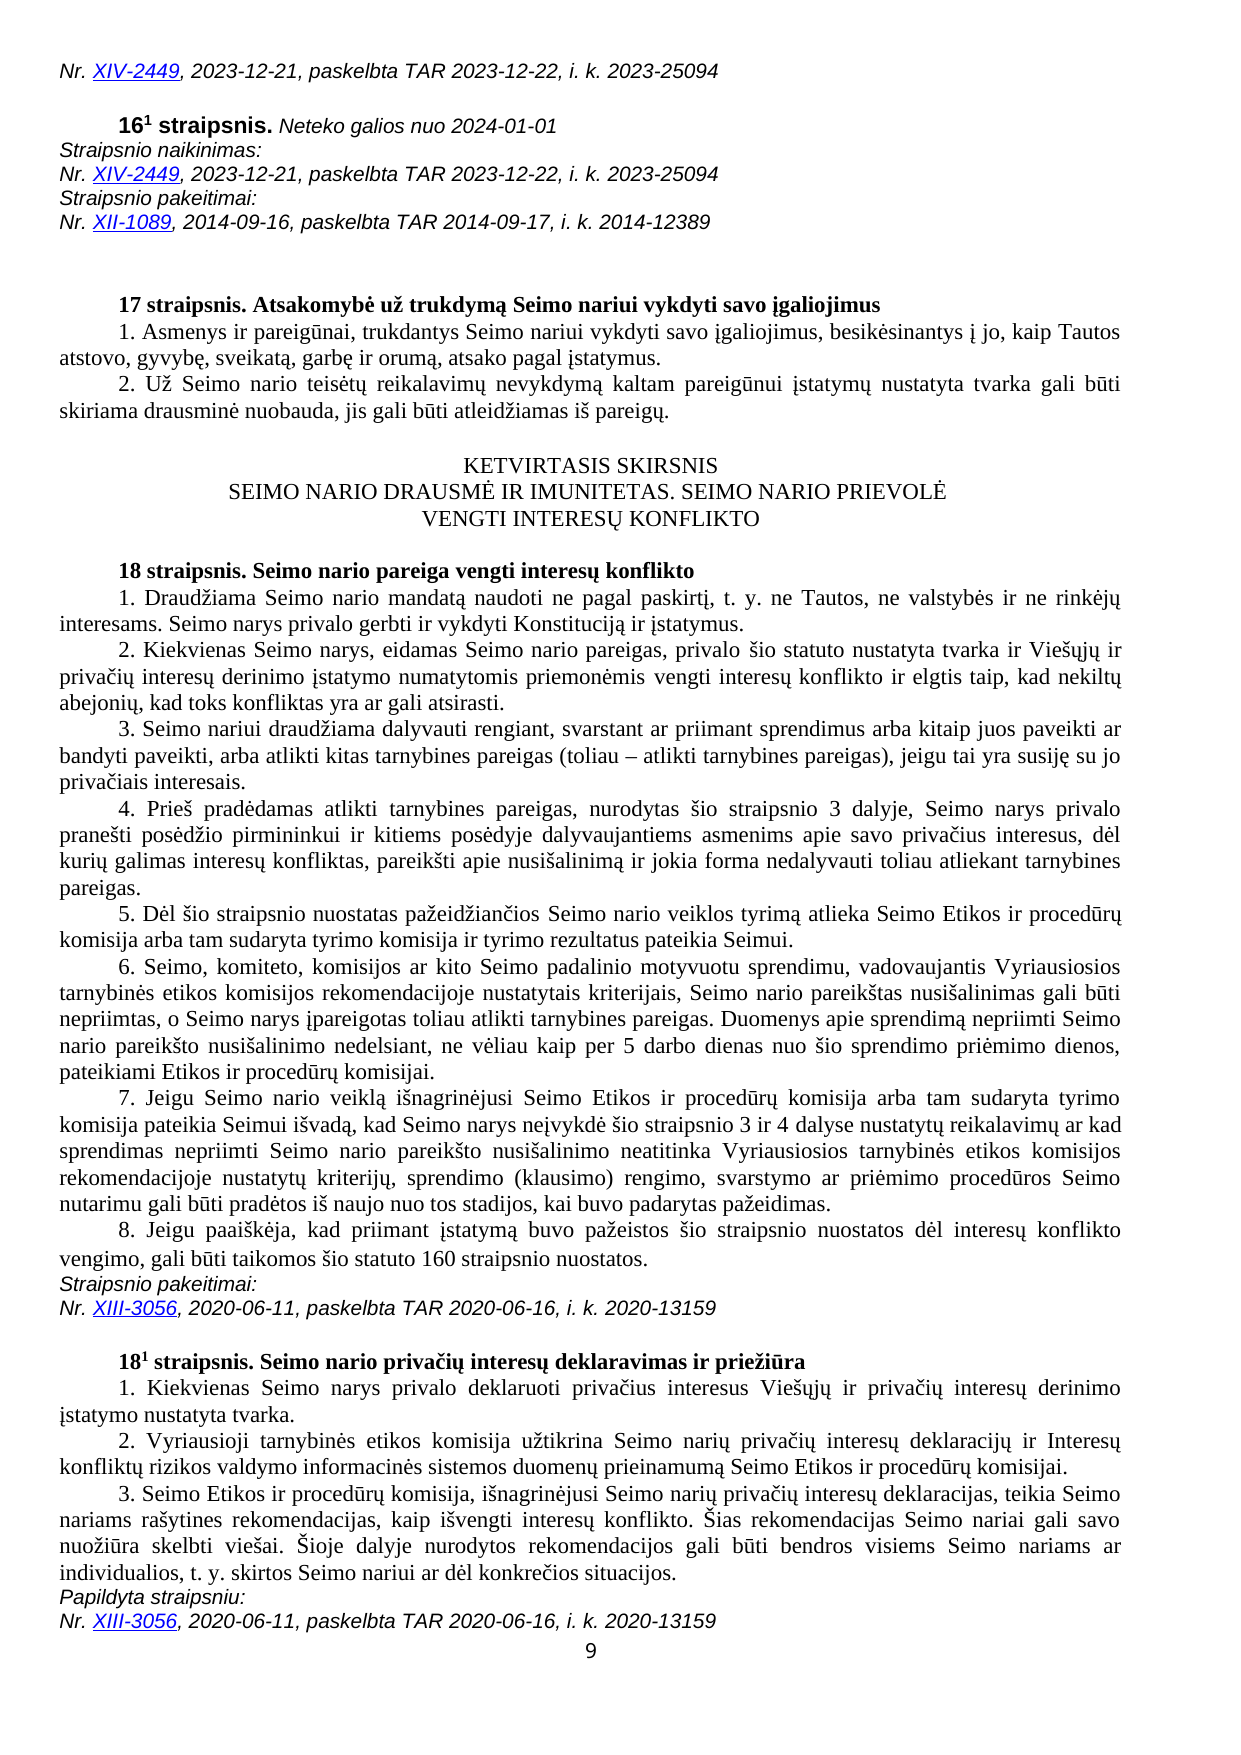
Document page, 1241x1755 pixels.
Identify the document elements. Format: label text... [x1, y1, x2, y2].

text Straipsnio pakeitimai: [59, 1271, 1122, 1295]
text Nr. XIV-2449, 2023-12-21, paskelbta TAR 2023-12-22, i. k. 2023-25094 [59, 162, 1122, 186]
text 5. Dėl šio straipsnio nuostatas pažeidžiančios Seimo nario veiklos tyrimą atlieka Seimo Etikos ir procedūrų komisija arba tam sudaryta tyrimo komisija ir tyrimo rezultatus pateikia Seimui. [59, 900, 1122, 953]
text 18 straipsnis. Seimo nario pareiga vengti interesų konflikto [59, 557, 1122, 584]
text 4. Prieš pradėdamas atlikti tarnybines pareigas, nurodytas šio straipsnio 3 dalyje, Seimo narys privalo pranešti posėdžio pirmininkui ir kitiems posėdyje dalyvaujantiems asmenims apie savo privačius interesus, dėl kurių galimas interesų konfliktas, pareikšti apie nusišalinimą ir jokia forma nedalyvauti toliau atliekant tarnybines pareigas. [59, 794, 1122, 900]
text Straipsnio naikinimas: [59, 138, 1122, 162]
text Papildyta straipsniu: [59, 1585, 1122, 1609]
text Nr. XIII-3056, 2020-06-11, paskelbta TAR 2020-06-16, i. k. 2020-13159 [59, 1609, 1122, 1633]
text 8. Jeigu paaiškėja, kad priimant įstatymą buvo pažeistos šio straipsnio nuostatos dėl interesų konflikto vengimo, gali būti taikomos šio statuto 160 straipsnio nuostatos. [59, 1216, 1122, 1271]
text 1. Kiekvienas Seimo narys privalo deklaruoti privačius interesus Viešųjų ir privačių interesų derinimo įstatymo nustatyta tvarka. [59, 1374, 1122, 1427]
text 161 straipsnis. Neteko galios nuo 2024-01-01 [59, 112, 1122, 138]
text SEIMO NARIO DRAUSMĖ IR IMUNITETAS. SEIMO NARIO PRIEVOLĖ [59, 478, 1122, 505]
text Nr. XIII-3056, 2020-06-11, paskelbta TAR 2020-06-16, i. k. 2020-13159 [59, 1295, 1122, 1319]
text 2. Kiekvienas Seimo narys, eidamas Seimo nario pareigas, privalo šio statuto nustatyta tvarka ir Viešųjų ir privačių interesų derinimo įstatymo numatytomis priemonėmis vengti interesų konflikto ir elgtis taip, kad nekiltų abejonių, kad toks konfliktas yra ar gali atsirasti. [59, 636, 1122, 716]
text Nr. XIV-2449, 2023-12-21, paskelbta TAR 2023-12-22, i. k. 2023-25094 [59, 59, 1122, 83]
text 3. Seimo nariui draudžiama dalyvauti rengiant, svarstant ar priimant sprendimus arba kitaip juos paveikti ar bandyti paveikti, arba atlikti kitas tarnybines pareigas (toliau – atlikti tarnybines pareigas), jeigu tai yra susiję su jo privačiais interesais. [59, 716, 1122, 794]
text 6. Seimo, komiteto, komisijos ar kito Seimo padalinio motyvuotu sprendimu, vadovaujantis Vyriausiosios tarnybinės etikos komisijos rekomendacijoje nustatytais kriterijais, Seimo nario pareikštas nusišalinimas gali būti nepriimtas, o Seimo narys įpareigotas toliau atlikti tarnybines pareigas. Duomenys apie sprendimą nepriimti Seimo nario pareikšto nusišalinimo nedelsiant, ne vėliau kaip per 5 darbo dienas nuo šio sprendimo priėmimo dienos, pateikiami Etikos ir procedūrų komisijai. [59, 953, 1122, 1084]
text 1. Asmenys ir pareigūnai, trukdantys Seimo nariui vykdyti savo įgaliojimus, besikėsinantys į jo, kaip Tautos atstovo, gyvybę, sveikatą, garbę ir orumą, atsako pagal įstatymus. [59, 318, 1122, 371]
text Nr. XII-1089, 2014-09-16, paskelbta TAR 2014-09-17, i. k. 2014-12389 [59, 210, 1122, 234]
text 3. Seimo Etikos ir procedūrų komisija, išnagrinėjusi Seimo narių privačių interesų deklaracijas, teikia Seimo nariams rašytines rekomendacijas, kaip išvengti interesų konflikto. Šias rekomendacijas Seimo nariai gali savo nuožiūra skelbti viešai. Šioje dalyje nurodytos rekomendacijos gali būti bendros visiems Seimo nariams ar individualios, t. y. skirtos Seimo nariui ar dėl konkrečios situacijos. [59, 1480, 1122, 1585]
text VENGTI INTERESŲ KONFLIKTO [59, 505, 1122, 531]
text 17 straipsnis. Atsakomybė už trukdymą Seimo nariui vykdyti savo įgaliojimus [59, 291, 1122, 318]
text 2. Vyriausioji tarnybinės etikos komisija užtikrina Seimo narių privačių interesų deklaracijų ir Interesų konfliktų rizikos valdymo informacinės sistemos duomenų prieinamumą Seimo Etikos ir procedūrų komisijai. [59, 1427, 1122, 1480]
text 1. Draudžiama Seimo nario mandatą naudoti ne pagal paskirtį, t. y. ne Tautos, ne valstybės ir ne rinkėjų interesams. Seimo narys privalo gerbti ir vykdyti Konstituciją ir įstatymus. [59, 584, 1122, 636]
text 181 straipsnis. Seimo nario privačių interesų deklaravimas ir priežiūra [59, 1348, 1122, 1374]
text KETVIRTASIS SKIRSNIS [59, 452, 1122, 478]
text 2. Už Seimo nario teisėtų reikalavimų nevykdymą kaltam pareigūnui įstatymų nustatyta tvarka gali būti skiriama drausminė nuobauda, jis gali būti atleidžiamas iš pareigų. [59, 371, 1122, 423]
text 7. Jeigu Seimo nario veiklą išnagrinėjusi Seimo Etikos ir procedūrų komisija arba tam sudaryta tyrimo komisija pateikia Seimui išvadą, kad Seimo narys neįvykdė šio straipsnio 3 ir 4 dalyse nustatytų reikalavimų ar kad sprendimas nepriimti Seimo nario pareikšto nusišalinimo neatitinka Vyriausiosios tarnybinės etikos komisijos rekomendacijoje nustatytų kriterijų, sprendimo (klausimo) rengimo, svarstymo ar priėmimo procedūros Seimo nutarimu gali būti pradėtos iš naujo nuo tos stadijos, kai buvo padarytas pažeidimas. [59, 1084, 1122, 1216]
text Straipsnio pakeitimai: [59, 186, 1122, 210]
